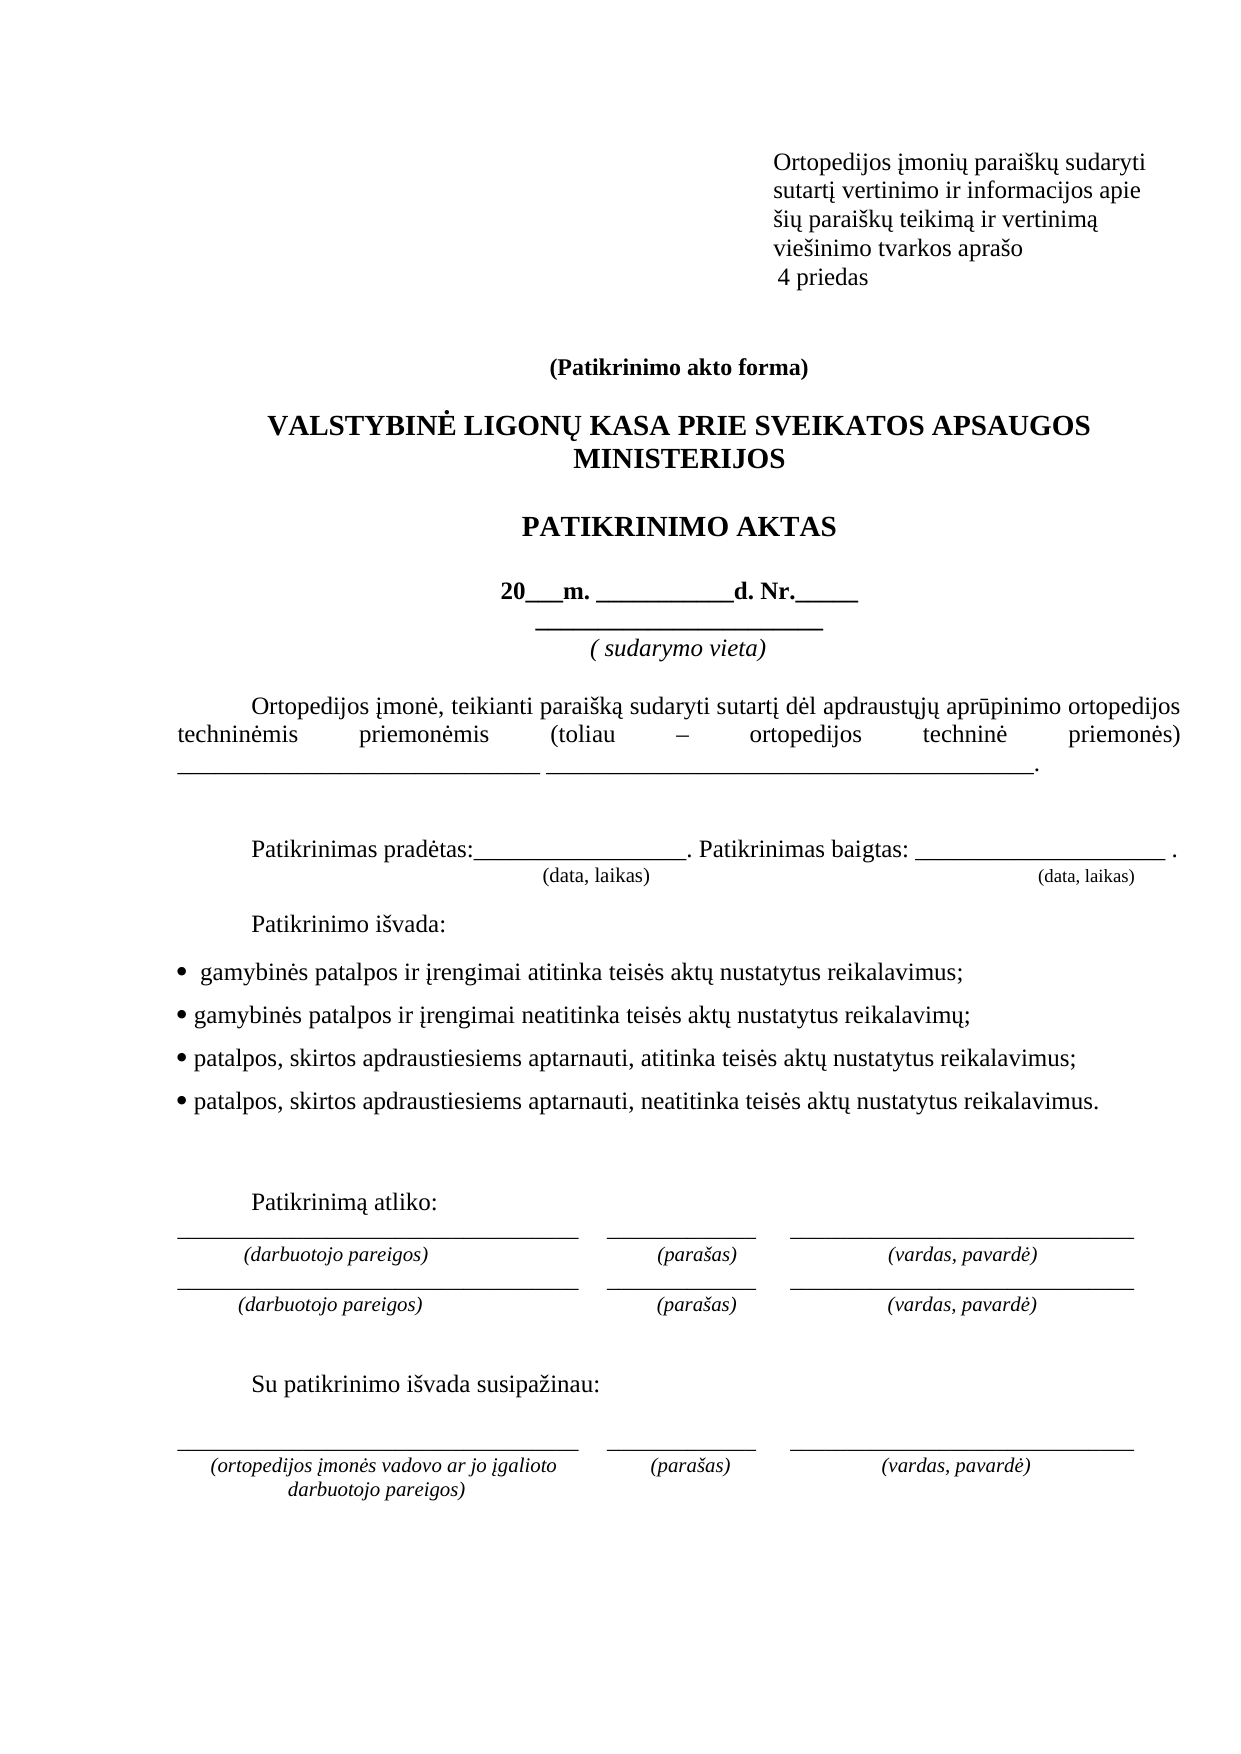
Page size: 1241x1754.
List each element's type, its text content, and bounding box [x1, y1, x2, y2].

text 4 priedas [709, 262, 1181, 291]
text 20___m. ___________d. Nr._____ [177, 576, 1181, 604]
text ___________________________________ _____________ ______________________________ [177, 1427, 1181, 1453]
text  patalpos, skirtos apdraustiesiems aptarnauti, neatitinka teisės aktų nustatytus reikalavimus. [177, 1086, 1181, 1115]
text Patikrinimą atliko: [177, 1187, 1181, 1216]
text VALSTYBINĖ LIGONŲ KASA PRIE SVEIKATOS APSAUGOS MINISTERIJOS [177, 408, 1181, 475]
text _______________________ [177, 604, 1181, 633]
text ( sudarymo vieta) [177, 633, 1181, 662]
text Patikrinimo išvada: [177, 909, 1181, 938]
text  patalpos, skirtos apdraustiesiems aptarnauti, atitinka teisės aktų nustatytus reikalavimus; [177, 1043, 1181, 1072]
text Su patikrinimo išvada susipažinau: [177, 1369, 1181, 1398]
text viešinimo tvarkos aprašo [773, 233, 1179, 262]
text ___________________________________ _____________ ______________________________ [177, 1216, 1181, 1242]
text (darbuotojo pareigos) (parašas) (vardas, pavardė) [177, 1292, 1181, 1316]
text (data, laikas) (data, laikas) [177, 863, 1181, 887]
text (ortopedijos įmonės vadovo ar jo įgalioto (parašas) (vardas, pavardė) [177, 1453, 1181, 1477]
text ___________________________________ _____________ ______________________________ [177, 1266, 1181, 1292]
text sutartį vertinimo ir informacijos apie [773, 176, 1152, 205]
text  gamybinės patalpos ir įrengimai neatitinka teisės aktų nustatytus reikalavimų; [177, 1000, 1179, 1029]
text šių paraiškų teikimą ir vertinimą [773, 205, 1152, 233]
text  gamybinės patalpos ir įrengimai atitinka teisės aktų nustatytus reikalavimus; [177, 957, 1179, 986]
text Ortopedijos įmonių paraiškų sudaryti [773, 148, 1152, 176]
text (darbuotojo pareigos) (parašas) (vardas, pavardė) [177, 1242, 1181, 1266]
text Ortopedijos įmonė, teikianti paraišką sudaryti sutartį dėl apdraustųjų aprūpinimo ortopedijos techninėmis priemonėmis (toliau – ortopedijos techninė priemonės) _____________________________ _______________________________________. [177, 691, 1181, 777]
text Patikrinimas pradėtas:_________________. Patikrinimas baigtas: ____________________ . [177, 834, 1181, 863]
text PATIKRINIMO AKTAS [177, 509, 1181, 542]
text (Patikrinimo akto forma) [177, 353, 1181, 380]
text darbuotojo pareigos) [177, 1477, 1181, 1501]
